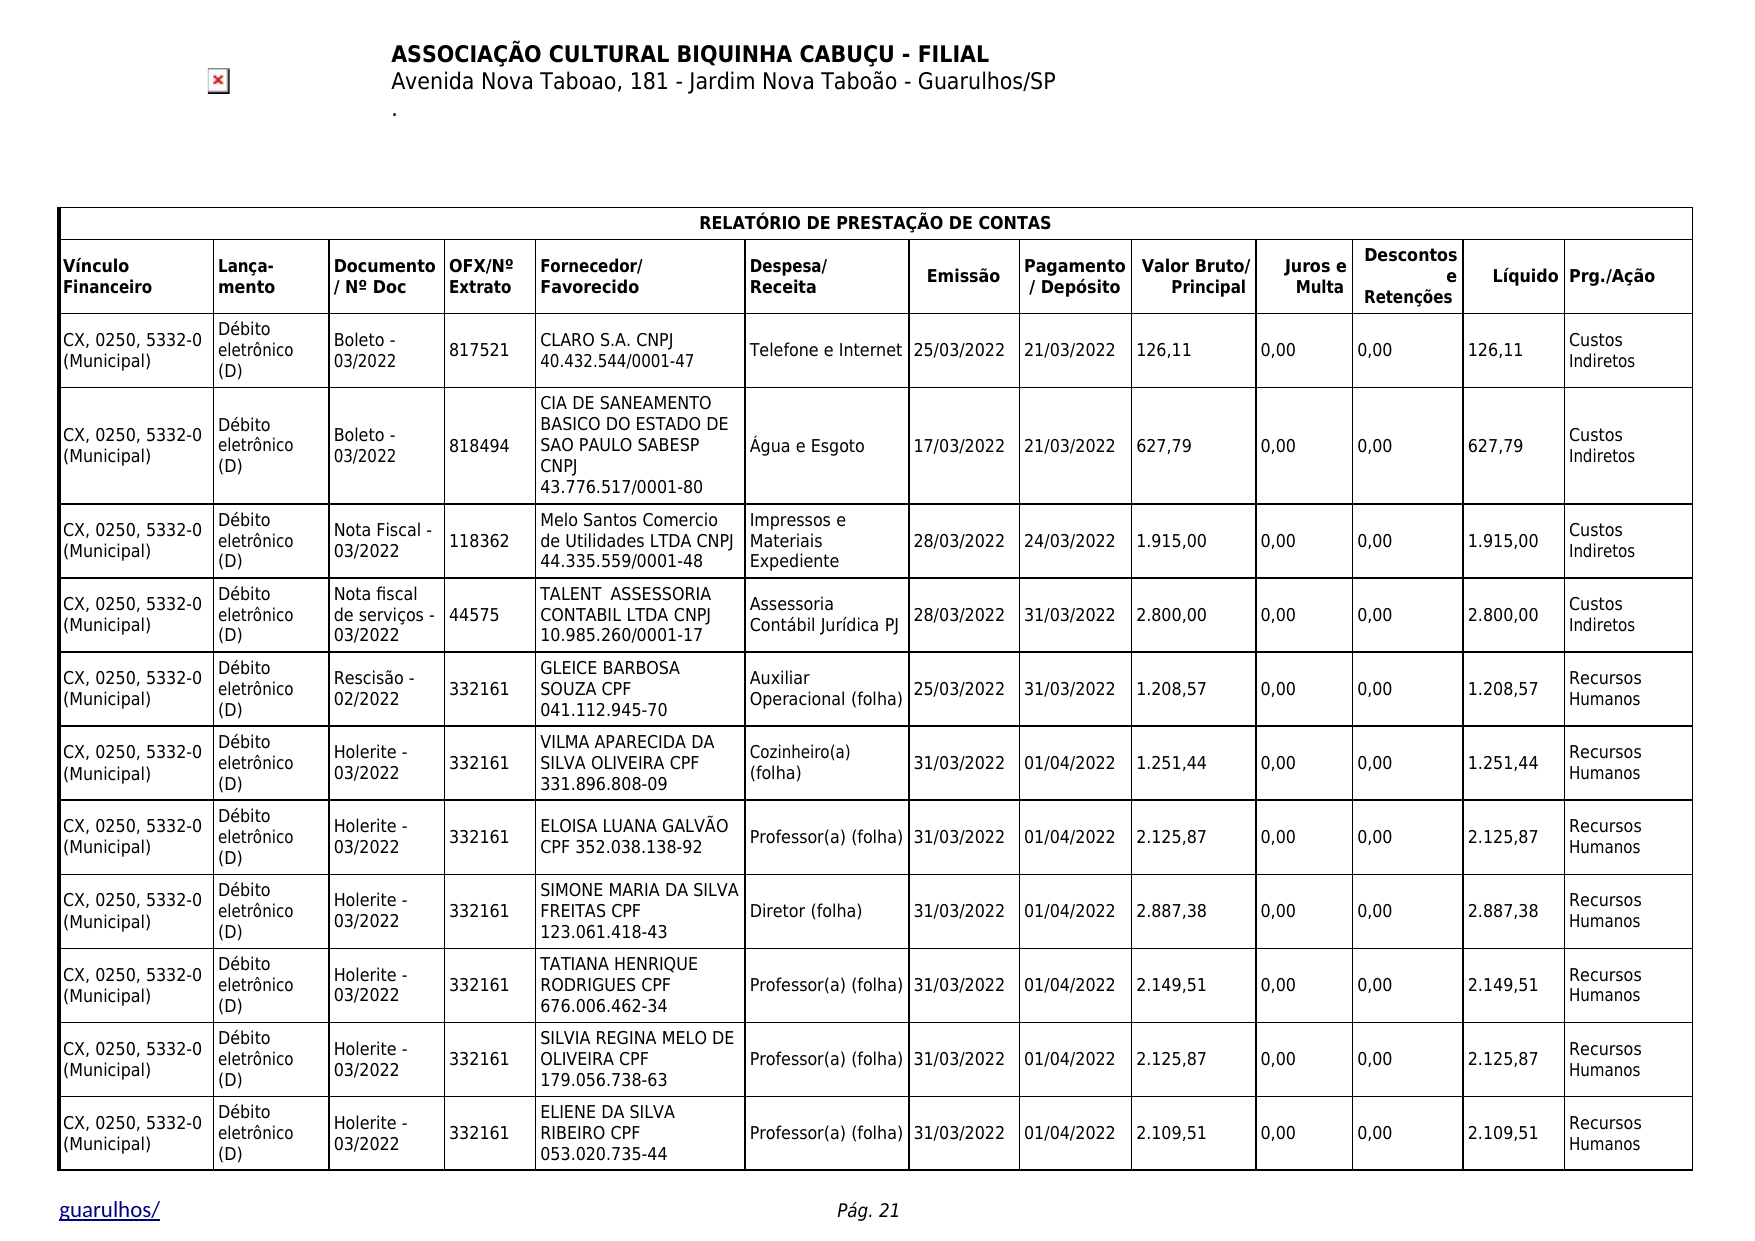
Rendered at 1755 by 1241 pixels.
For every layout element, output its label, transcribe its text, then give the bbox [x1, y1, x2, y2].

table_cell 44575 [445, 579, 535, 651]
table_cell 01/04/2022 [1020, 1023, 1131, 1096]
table_cell 1.915,00 [1464, 505, 1564, 577]
table_cell Fornecedor/ Favorecido [536, 240, 744, 313]
table_cell Custos Indiretos [1565, 388, 1692, 503]
table_cell Débito eletrônico (D) [214, 314, 328, 387]
table_cell 2.125,87 [1464, 1023, 1564, 1096]
table_cell Custos Indiretos [1565, 314, 1692, 387]
table_cell 24/03/2022 [1020, 505, 1131, 577]
table_cell Débito eletrônico (D) [214, 505, 328, 577]
table_cell 332161 [445, 653, 535, 725]
table_cell 01/04/2022 [1020, 801, 1131, 873]
table_cell Débito eletrônico (D) [214, 949, 328, 1022]
table_cell Débito eletrônico (D) [214, 388, 328, 503]
table_cell 31/03/2022 [910, 1097, 1019, 1169]
table_cell 0,00 [1353, 801, 1462, 873]
table_cell Holerite - 03/2022 [330, 801, 444, 873]
table_cell 0,00 [1257, 653, 1352, 725]
table_cell 01/04/2022 [1020, 875, 1131, 947]
table_cell Boleto - 03/2022 [330, 388, 444, 503]
table_cell 31/03/2022 [910, 949, 1019, 1022]
table_cell TALENT ASSESSORIA CONTABIL LTDA CNPJ 10.985.260/0001-17 [536, 579, 744, 651]
table_cell Débito eletrônico (D) [214, 1023, 328, 1096]
table_cell Recursos Humanos [1565, 1023, 1692, 1096]
table_cell CX, 0250, 5332-0 (Municipal) [61, 875, 213, 947]
table_cell 0,00 [1257, 949, 1352, 1022]
table_cell Recursos Humanos [1565, 875, 1692, 947]
table_cell Recursos Humanos [1565, 949, 1692, 1022]
table_cell 0,00 [1257, 875, 1352, 947]
table_cell GLEICE BARBOSA SOUZA CPF 041.112.945-70 [536, 653, 744, 725]
table_cell Débito eletrônico (D) [214, 727, 328, 799]
table_cell Água e Esgoto [746, 388, 908, 503]
table_cell 0,00 [1353, 579, 1462, 651]
table_cell Telefone e Internet [746, 314, 908, 387]
table_cell CX, 0250, 5332-0 (Municipal) [61, 1023, 213, 1096]
table_cell 0,00 [1353, 875, 1462, 947]
table_cell CIA DE SANEAMENTO BASICO DO ESTADO DE SAO PAULO SABESP CNPJ 43.776.517/0001-80 [536, 388, 744, 503]
table_cell 332161 [445, 1023, 535, 1096]
table_cell 126,11 [1132, 314, 1255, 387]
table_cell Assessoria Contábil Jurídica PJ [746, 579, 908, 651]
table_cell Impressos e Materiais Expediente [746, 505, 908, 577]
table_cell Holerite - 03/2022 [330, 949, 444, 1022]
table_cell Despesa/ Receita [746, 240, 908, 313]
table_cell Cozinheiro(a) (folha) [746, 727, 908, 799]
table_cell 2.887,38 [1464, 875, 1564, 947]
table_cell Líquido [1464, 240, 1564, 313]
table_cell CX, 0250, 5332-0 (Municipal) [61, 949, 213, 1022]
table_cell 31/03/2022 [910, 801, 1019, 873]
table_cell Professor(a) (folha) [746, 1023, 908, 1096]
table_cell 2.149,51 [1464, 949, 1564, 1022]
table_cell Nota Fiscal - 03/2022 [330, 505, 444, 577]
table_cell Recursos Humanos [1565, 801, 1692, 873]
table_cell 01/04/2022 [1020, 727, 1131, 799]
table_cell 01/04/2022 [1020, 949, 1131, 1022]
table_cell 2.125,87 [1464, 801, 1564, 873]
table_cell 0,00 [1353, 1023, 1462, 1096]
table_cell Vínculo Financeiro [61, 240, 213, 313]
table_cell OFX/Nº Extrato [445, 240, 535, 313]
table_cell 31/03/2022 [910, 727, 1019, 799]
table_cell Prg./Ação [1565, 240, 1692, 313]
table_cell 0,00 [1257, 388, 1352, 503]
table_cell 817521 [445, 314, 535, 387]
table_cell 0,00 [1353, 505, 1462, 577]
table_cell 627,79 [1132, 388, 1255, 503]
table_cell 1.251,44 [1132, 727, 1255, 799]
table_cell 0,00 [1257, 505, 1352, 577]
table_cell CX, 0250, 5332-0 (Municipal) [61, 388, 213, 503]
table_cell 25/03/2022 [910, 653, 1019, 725]
table_cell Lança- mento [214, 240, 328, 313]
table_cell 17/03/2022 [910, 388, 1019, 503]
table_cell 28/03/2022 [910, 579, 1019, 651]
table_cell Holerite - 03/2022 [330, 1097, 444, 1169]
table_cell Professor(a) (folha) [746, 801, 908, 873]
table_cell Valor Bruto/ Principal [1132, 240, 1255, 313]
table_cell Emissão [910, 240, 1019, 313]
table_cell TATIANA HENRIQUE RODRIGUES CPF 676.006.462-34 [536, 949, 744, 1022]
table_cell 0,00 [1353, 653, 1462, 725]
table_cell 332161 [445, 875, 535, 947]
table_cell Holerite - 03/2022 [330, 875, 444, 947]
table_cell 1.251,44 [1464, 727, 1564, 799]
table_cell Débito eletrônico (D) [214, 579, 328, 651]
table_cell Documento / Nº Doc [330, 240, 444, 313]
table_cell 2.887,38 [1132, 875, 1255, 947]
table_cell Débito eletrônico (D) [214, 653, 328, 725]
table_cell 2.800,00 [1132, 579, 1255, 651]
table_cell Boleto - 03/2022 [330, 314, 444, 387]
table_cell VILMA APARECIDA DA SILVA OLIVEIRA CPF 331.896.808-09 [536, 727, 744, 799]
table_cell Professor(a) (folha) [746, 1097, 908, 1169]
table_cell 1.915,00 [1132, 505, 1255, 577]
table_cell 0,00 [1353, 1097, 1462, 1169]
table_cell 25/03/2022 [910, 314, 1019, 387]
table_cell Débito eletrônico (D) [214, 1097, 328, 1169]
table_cell CX, 0250, 5332-0 (Municipal) [61, 727, 213, 799]
table_cell 2.109,51 [1464, 1097, 1564, 1169]
table_cell 2.800,00 [1464, 579, 1564, 651]
table_cell 28/03/2022 [910, 505, 1019, 577]
table_cell 0,00 [1257, 314, 1352, 387]
table_cell 31/03/2022 [1020, 653, 1131, 725]
table_cell CX, 0250, 5332-0 (Municipal) [61, 579, 213, 651]
table_cell 31/03/2022 [910, 1023, 1019, 1096]
table_cell 2.109,51 [1132, 1097, 1255, 1169]
table_cell CX, 0250, 5332-0 (Municipal) [61, 1097, 213, 1169]
table_cell 0,00 [1353, 388, 1462, 503]
table_cell 0,00 [1353, 314, 1462, 387]
table_cell 2.125,87 [1132, 1023, 1255, 1096]
table_cell Pagamento / Depósito [1020, 240, 1131, 313]
table_cell SIMONE MARIA DA SILVA FREITAS CPF 123.061.418-43 [536, 875, 744, 947]
table_cell Recursos Humanos [1565, 727, 1692, 799]
table_cell CX, 0250, 5332-0 (Municipal) [61, 505, 213, 577]
table_cell 627,79 [1464, 388, 1564, 503]
table_cell 0,00 [1353, 949, 1462, 1022]
table_cell SILVIA REGINA MELO DE OLIVEIRA CPF 179.056.738-63 [536, 1023, 744, 1096]
table_cell Holerite - 03/2022 [330, 1023, 444, 1096]
table_cell Custos Indiretos [1565, 505, 1692, 577]
table_cell CX, 0250, 5332-0 (Municipal) [61, 653, 213, 725]
table_cell 118362 [445, 505, 535, 577]
table_cell Recursos Humanos [1565, 1097, 1692, 1169]
table_cell ELOISA LUANA GALVÃO CPF 352.038.138-92 [536, 801, 744, 873]
table_cell 0,00 [1257, 579, 1352, 651]
table_cell 0,00 [1257, 1023, 1352, 1096]
table_cell CLARO S.A. CNPJ 40.432.544/0001-47 [536, 314, 744, 387]
table_cell 818494 [445, 388, 535, 503]
table_cell CX, 0250, 5332-0 (Municipal) [61, 314, 213, 387]
table_header RELATÓRIO DE PRESTAÇÃO DE CONTAS [61, 208, 1692, 239]
table_cell 1.208,57 [1132, 653, 1255, 725]
table_cell Rescisão - 02/2022 [330, 653, 444, 725]
table_cell Professor(a) (folha) [746, 949, 908, 1022]
table_cell 332161 [445, 1097, 535, 1169]
table_cell 0,00 [1257, 1097, 1352, 1169]
table_cell 0,00 [1257, 801, 1352, 873]
table_cell CX, 0250, 5332-0 (Municipal) [61, 801, 213, 873]
table_cell Juros e Multa [1257, 240, 1352, 313]
table_cell 21/03/2022 [1020, 388, 1131, 503]
table_cell Custos Indiretos [1565, 579, 1692, 651]
table_cell Recursos Humanos [1565, 653, 1692, 725]
table_cell 332161 [445, 727, 535, 799]
table_cell Melo Santos Comercio de Utilidades LTDA CNPJ 44.335.559/0001-48 [536, 505, 744, 577]
table_cell Nota ﬁscal de serviços - 03/2022 [330, 579, 444, 651]
table_cell 332161 [445, 949, 535, 1022]
table_cell 2.149,51 [1132, 949, 1255, 1022]
table_cell 2.125,87 [1132, 801, 1255, 873]
table_cell 01/04/2022 [1020, 1097, 1131, 1169]
table_cell 31/03/2022 [1020, 579, 1131, 651]
table_cell 1.208,57 [1464, 653, 1564, 725]
table_cell Diretor (folha) [746, 875, 908, 947]
table_cell Auxiliar Operacional (folha) [746, 653, 908, 725]
table_cell Débito eletrônico (D) [214, 875, 328, 947]
table_cell 126,11 [1464, 314, 1564, 387]
table_cell 332161 [445, 801, 535, 873]
table_cell 31/03/2022 [910, 875, 1019, 947]
table_cell Holerite - 03/2022 [330, 727, 444, 799]
table_cell 0,00 [1257, 727, 1352, 799]
table_cell ELIENE DA SILVA RIBEIRO CPF 053.020.735-44 [536, 1097, 744, 1169]
table_cell 0,00 [1353, 727, 1462, 799]
table_cell 21/03/2022 [1020, 314, 1131, 387]
table_cell Débito eletrônico (D) [214, 801, 328, 873]
table_cell Descontos e Retenções [1353, 240, 1462, 313]
